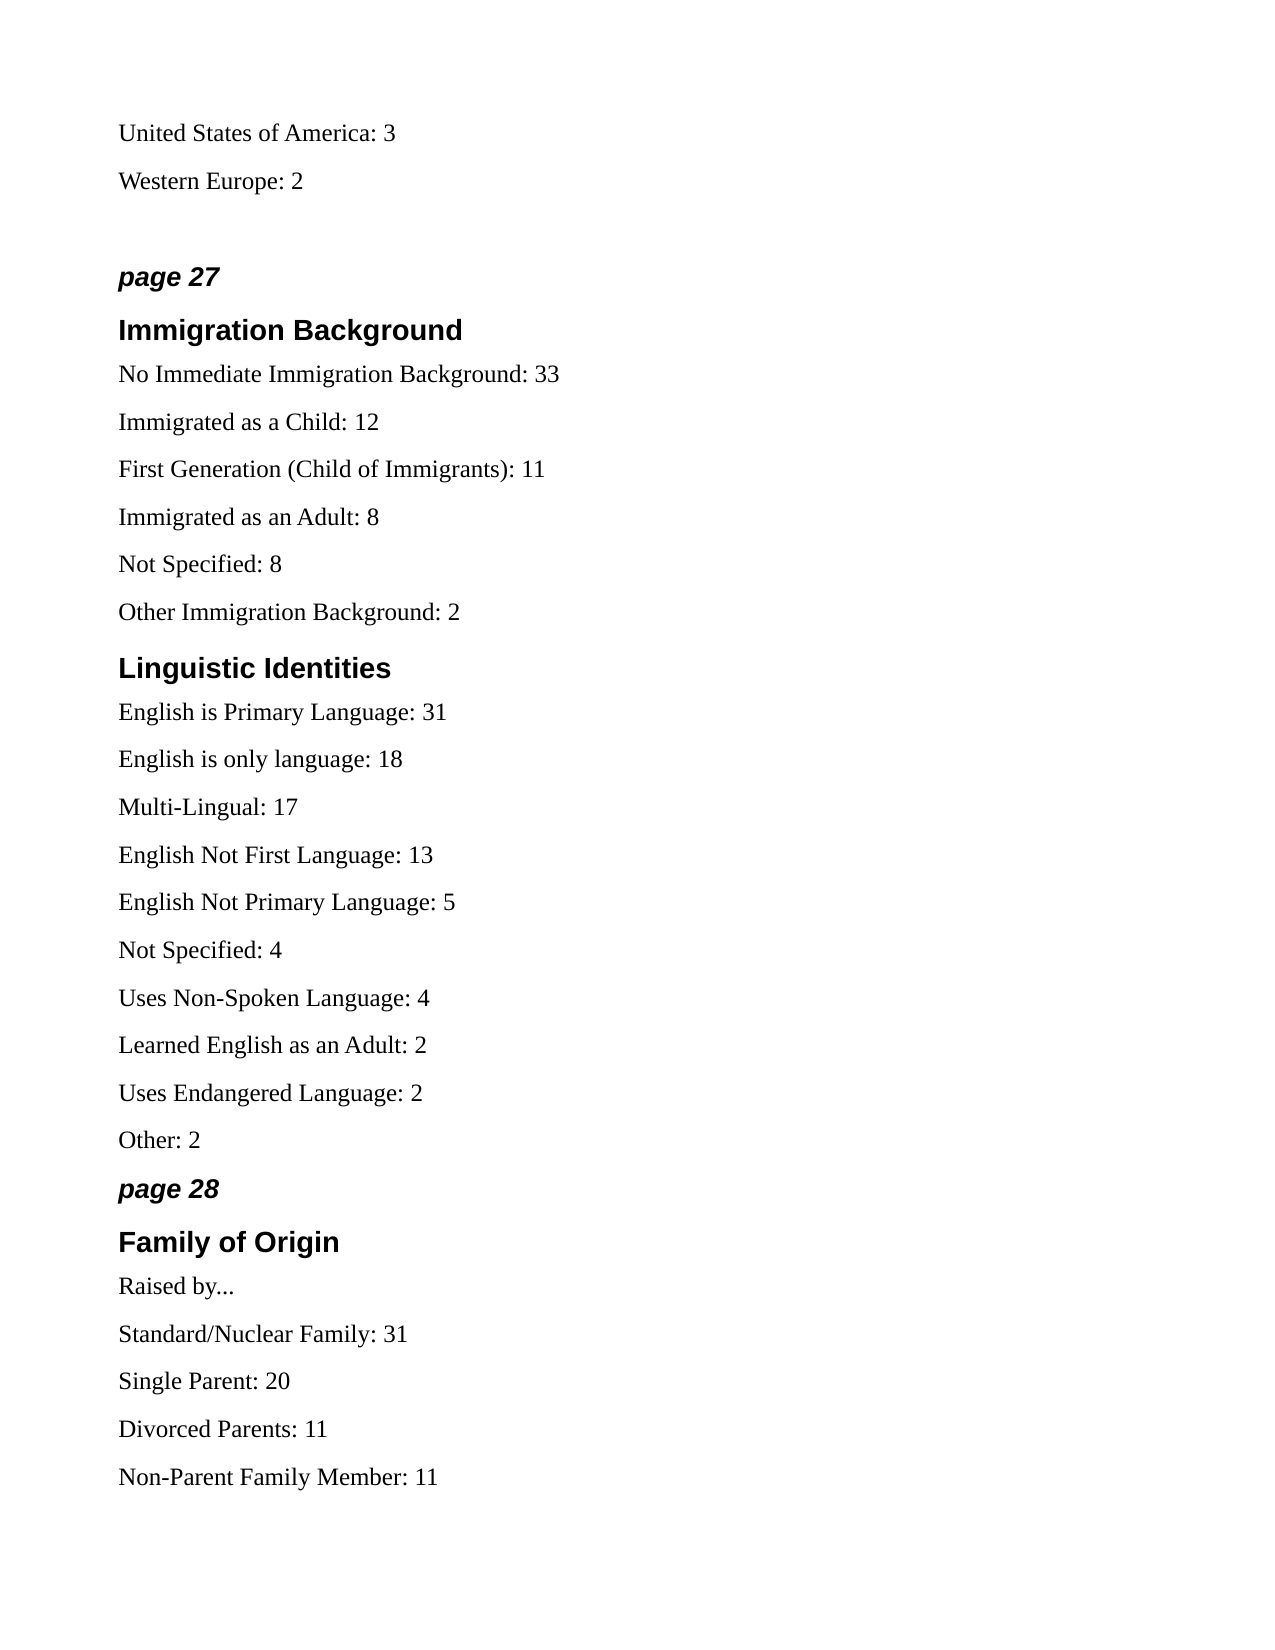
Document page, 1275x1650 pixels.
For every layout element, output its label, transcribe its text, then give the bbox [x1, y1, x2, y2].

text United States of America: 3 [118, 118, 1157, 147]
text Multi-Lingual: 17 [118, 792, 1157, 821]
text Other: 2 [118, 1125, 1157, 1154]
text Learned English as an Adult: 2 [118, 1030, 1157, 1059]
text English Not Primary Language: 5 [118, 887, 1157, 916]
text Uses Endangered Language: 2 [118, 1078, 1157, 1107]
text Divorced Parents: 11 [118, 1414, 1157, 1443]
text Single Parent: 20 [118, 1366, 1157, 1395]
text English is Primary Language: 31 [118, 697, 1157, 726]
text Not Specified: 8 [118, 549, 1157, 578]
subtitle Immigration Background [118, 313, 1157, 347]
text Immigrated as an Adult: 8 [118, 502, 1157, 531]
text Western Europe: 2 [118, 166, 1157, 194]
text Not Specified: 4 [118, 935, 1157, 964]
text English is only language: 18 [118, 744, 1157, 773]
text Uses Non-Spoken Language: 4 [118, 983, 1157, 1011]
text First Generation (Child of Immigrants): 11 [118, 454, 1157, 483]
subtitle Linguistic Identities [118, 651, 1157, 684]
text Non-Parent Family Member: 11 [118, 1462, 1157, 1490]
text Standard/Nuclear Family: 31 [118, 1319, 1157, 1347]
subtitle Family of Origin [118, 1225, 1157, 1259]
text English Not First Language: 13 [118, 840, 1157, 868]
text Immigrated as a Child: 12 [118, 407, 1157, 435]
subtitle page 27 [118, 261, 1157, 292]
text Raised by... [118, 1271, 1157, 1300]
text No Immediate Immigration Background: 33 [118, 359, 1157, 388]
text Other Immigration Background: 2 [118, 597, 1157, 626]
subtitle page 28 [118, 1173, 1157, 1204]
